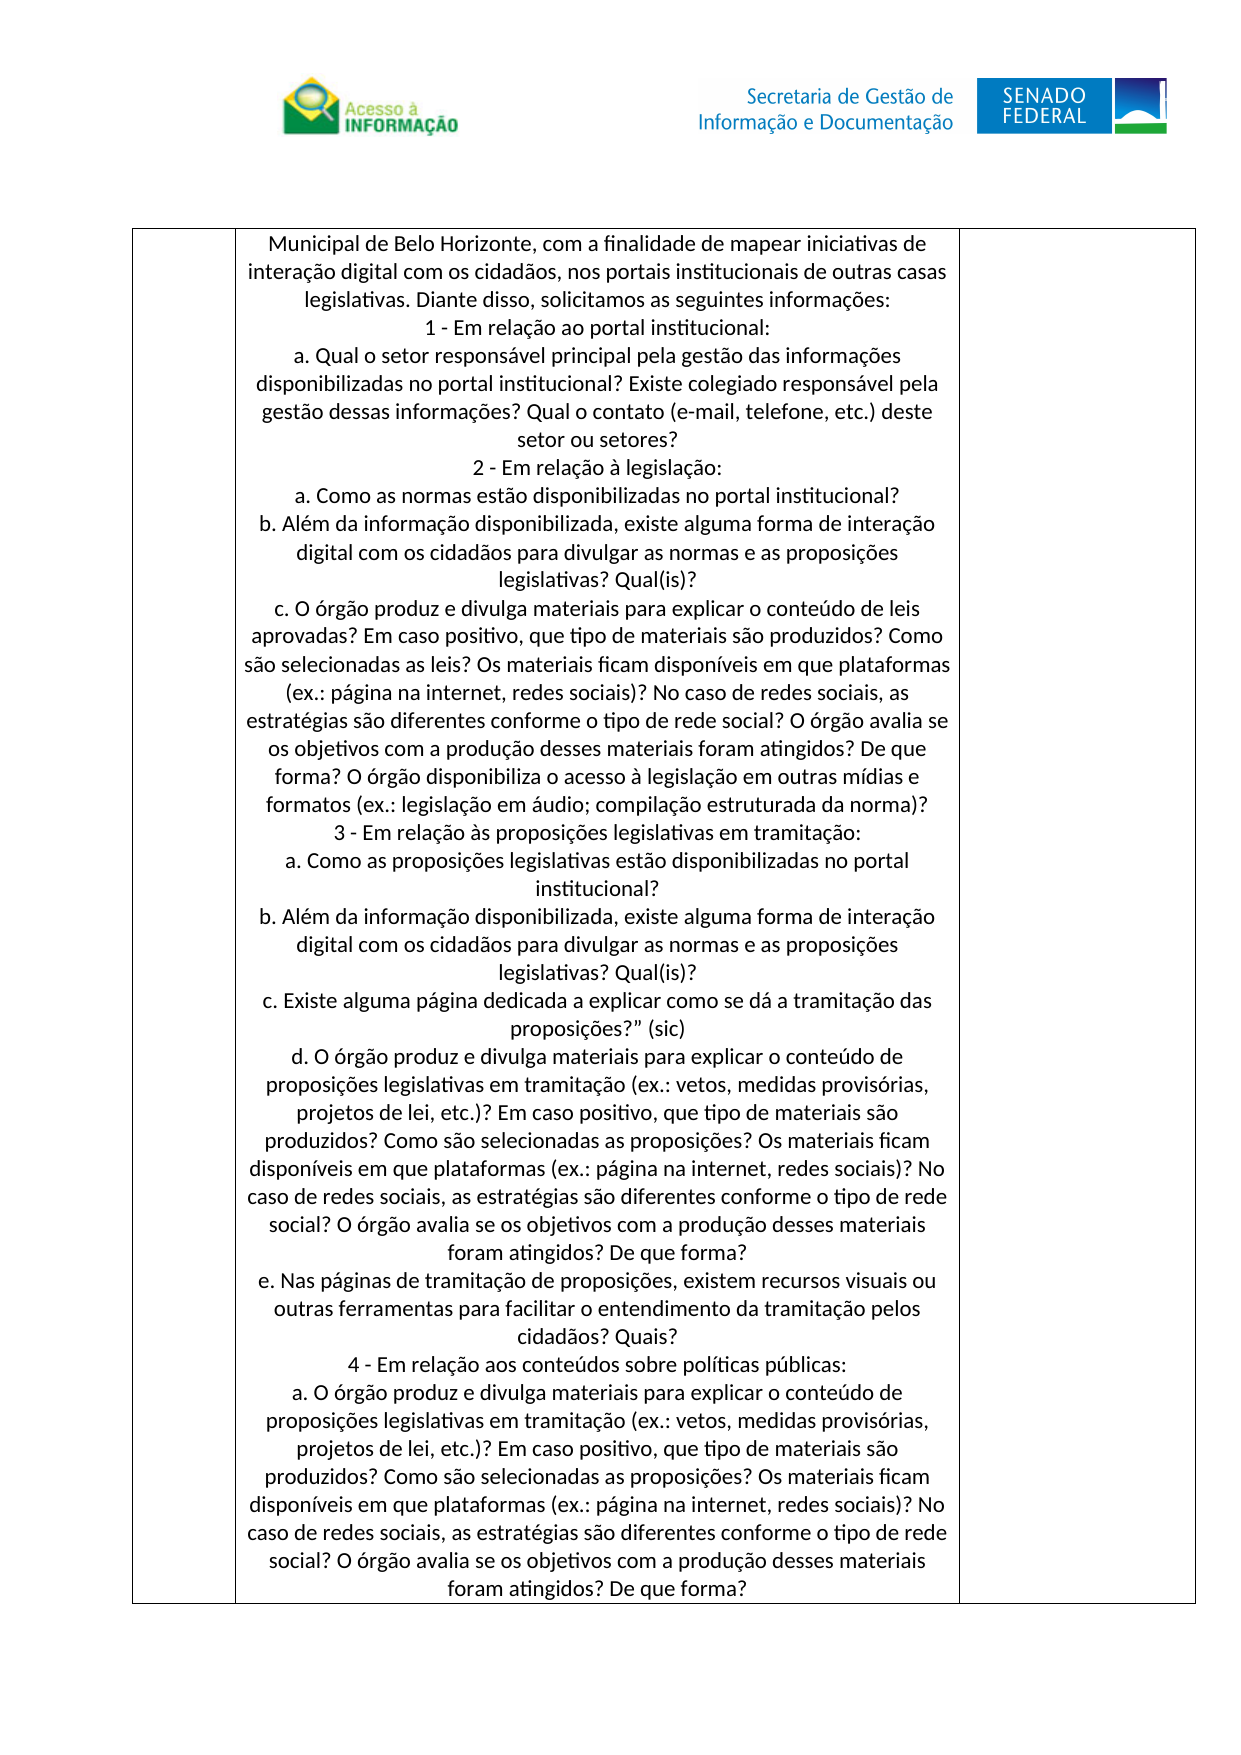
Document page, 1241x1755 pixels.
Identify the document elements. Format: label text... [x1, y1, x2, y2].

table_cell [960, 229, 1195, 1602]
table_cell Municipal de Belo Horizonte, com a finalidade de mapear iniciativas de interação digital com os cidadãos, nos portais institucionais de outras casas legislativas. Diante disso, solicitamos as seguintes informações: 1 - Em relação ao portal institucional: a. Qual o setor responsável principal pela gestão das informações disponibilizadas no portal institucional? Existe colegiado responsável pela gestão dessas informações? Qual o contato (e-mail, telefone, etc.) deste setor ou setores? 2 - Em relação à legislação: a. Como as normas estão disponibilizadas no portal institucional? b. Além da informação disponibilizada, existe alguma forma de interação digital com os cidadãos para divulgar as normas e as proposições legislativas? Qual(is)? c. O órgão produz e divulga materiais para explicar o conteúdo de leis aprovadas? Em caso positivo, que tipo de materiais são produzidos? Como são selecionadas as leis? Os materiais ficam disponíveis em que plataformas (ex.: página na internet, redes sociais)? No caso de redes sociais, as estratégias são diferentes conforme o tipo de rede social? O órgão avalia se os objetivos com a produção desses materiais foram atingidos? De que forma? O órgão disponibiliza o acesso à legislação em outras mídias e formatos (ex.: legislação em áudio; compilação estruturada da norma)? 3 - Em relação às proposições legislativas em tramitação: a. Como as proposições legislativas estão disponibilizadas no portal institucional? b. Além da informação disponibilizada, existe alguma forma de interação digital com os cidadãos para divulgar as normas e as proposições legislativas? Qual(is)? c. Existe alguma página dedicada a explicar como se dá a tramitação das proposições?” (sic) d. O órgão produz e divulga materiais para explicar o conteúdo de proposições legislativas em tramitação (ex.: vetos, medidas provisórias, projetos de lei, etc.)? Em caso positivo, que tipo de materiais são produzidos? Como são selecionadas as proposições? Os materiais ficam disponíveis em que plataformas (ex.: página na internet, redes sociais)? No caso de redes sociais, as estratégias são diferentes conforme o tipo de rede social? O órgão avalia se os objetivos com a produção desses materiais foram atingidos? De que forma? e. Nas páginas de tramitação de proposições, existem recursos visuais ou outras ferramentas para facilitar o entendimento da tramitação pelos cidadãos? Quais? 4 - Em relação aos conteúdos sobre políticas públicas: a. O órgão produz e divulga materiais para explicar o conteúdo de proposições legislativas em tramitação (ex.: vetos, medidas provisórias, projetos de lei, etc.)? Em caso positivo, que tipo de materiais são produzidos? Como são selecionadas as proposições? Os materiais ficam disponíveis em que plataformas (ex.: página na internet, redes sociais)? No caso de redes sociais, as estratégias são diferentes conforme o tipo de rede social? O órgão avalia se os objetivos com a produção desses materiais foram atingidos? De que forma? [236, 229, 959, 1602]
table_cell [133, 229, 235, 1602]
